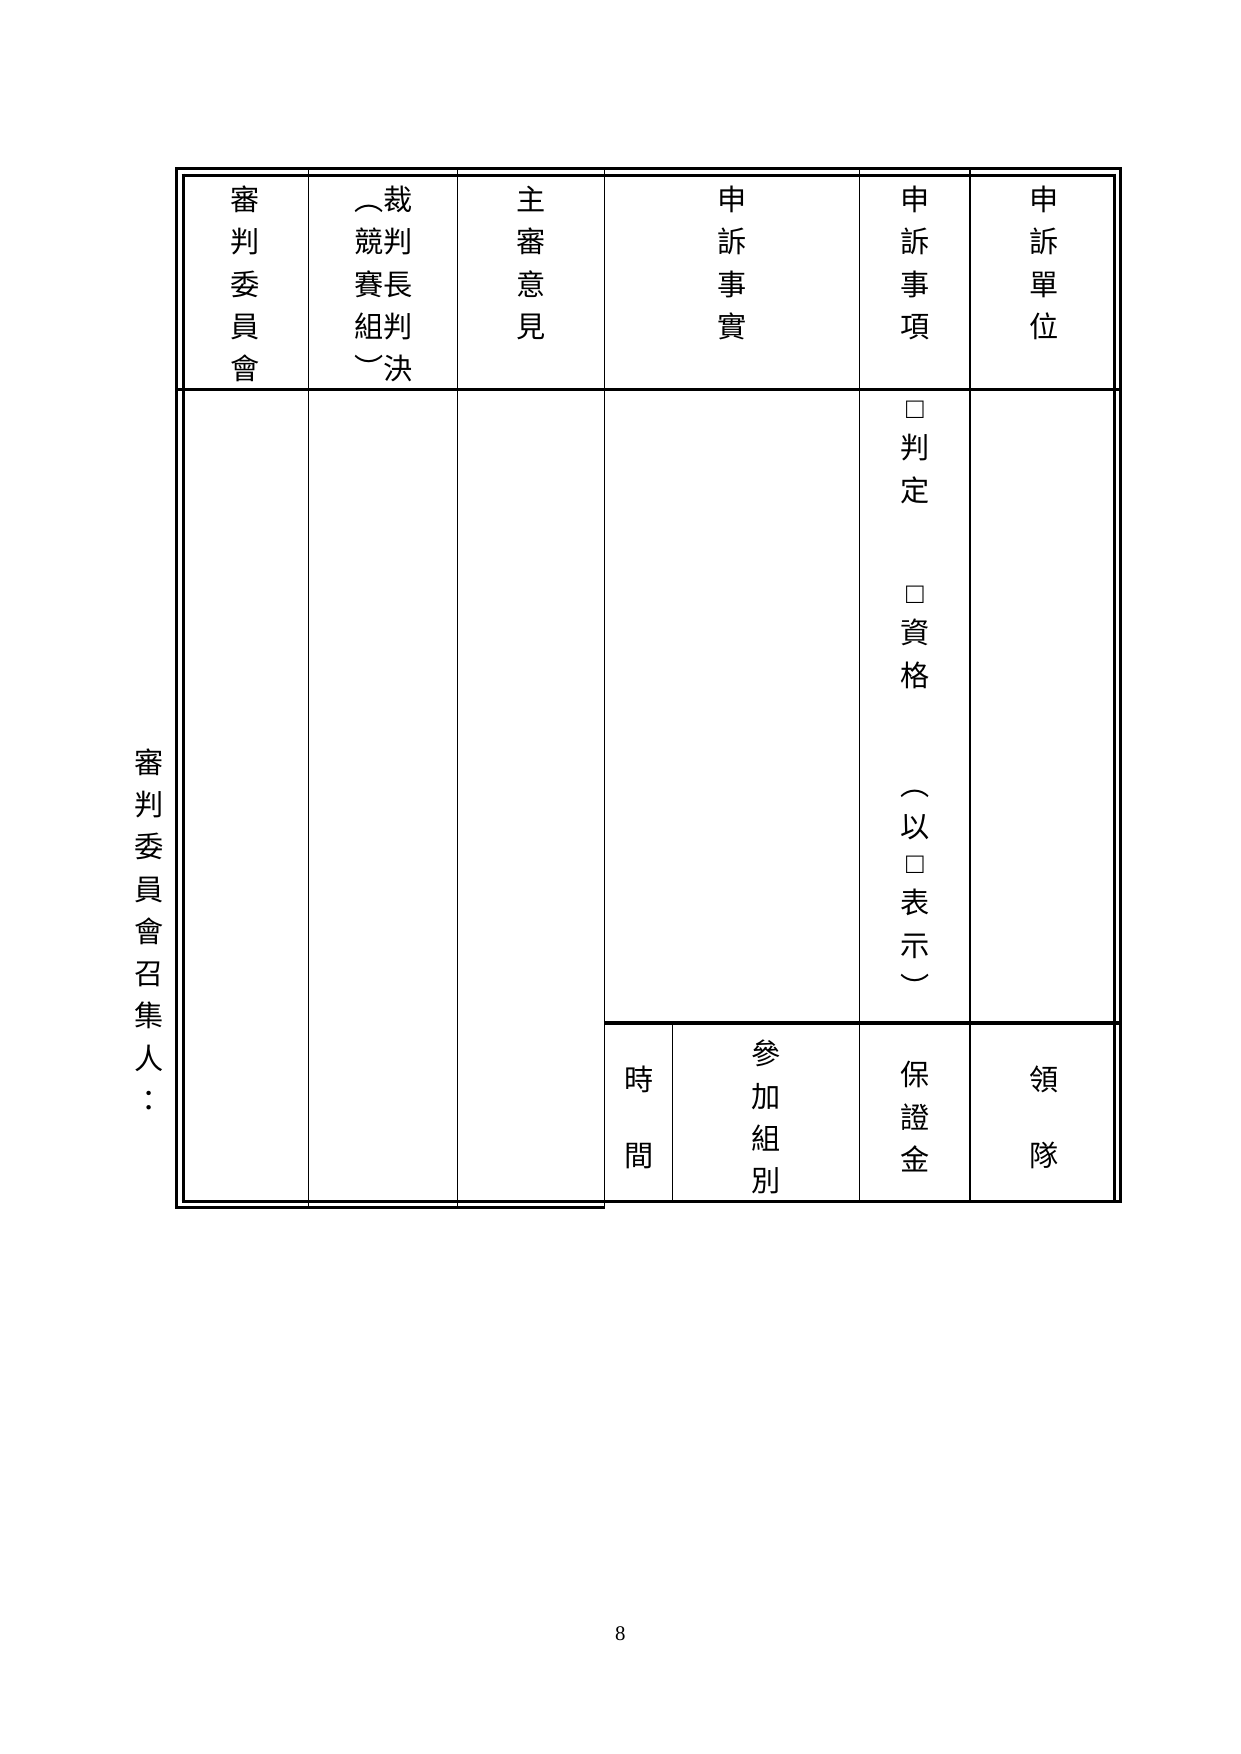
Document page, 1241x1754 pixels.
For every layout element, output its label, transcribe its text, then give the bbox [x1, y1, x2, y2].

table_header 主 審 意 見 [458, 177, 604, 388]
table_header 申 訴 單 位 [971, 170, 1117, 388]
table_header [605, 170, 859, 174]
table_cell □ 判 定 □ 資 格 ︵ 以 □ 表 示 ︶ [860, 391, 969, 1021]
table_header 申 訴 事 實 [605, 177, 859, 388]
table_cell [971, 391, 1113, 1021]
table_header [309, 170, 457, 174]
table_header [860, 170, 969, 174]
table_cell 時 間 [605, 1025, 672, 1200]
table_header 審 判 委 員 會 召 集 人 ： [118, 167, 175, 1200]
table_cell 參 加 組 別 [673, 1025, 859, 1200]
table_cell [309, 391, 457, 1200]
table_header 審 判 委 員 會 [180, 170, 308, 388]
table_cell 領 隊 [971, 1025, 1113, 1200]
table_cell [185, 391, 308, 1200]
table_cell [605, 391, 859, 1021]
table_header [458, 170, 604, 174]
table_cell [458, 391, 604, 1200]
table_header ︵裁 競判 賽長 組判 ︶決 [309, 177, 457, 388]
table_cell 保 證 金 [860, 1025, 969, 1200]
table_header 申 訴 事 項 [860, 177, 969, 388]
